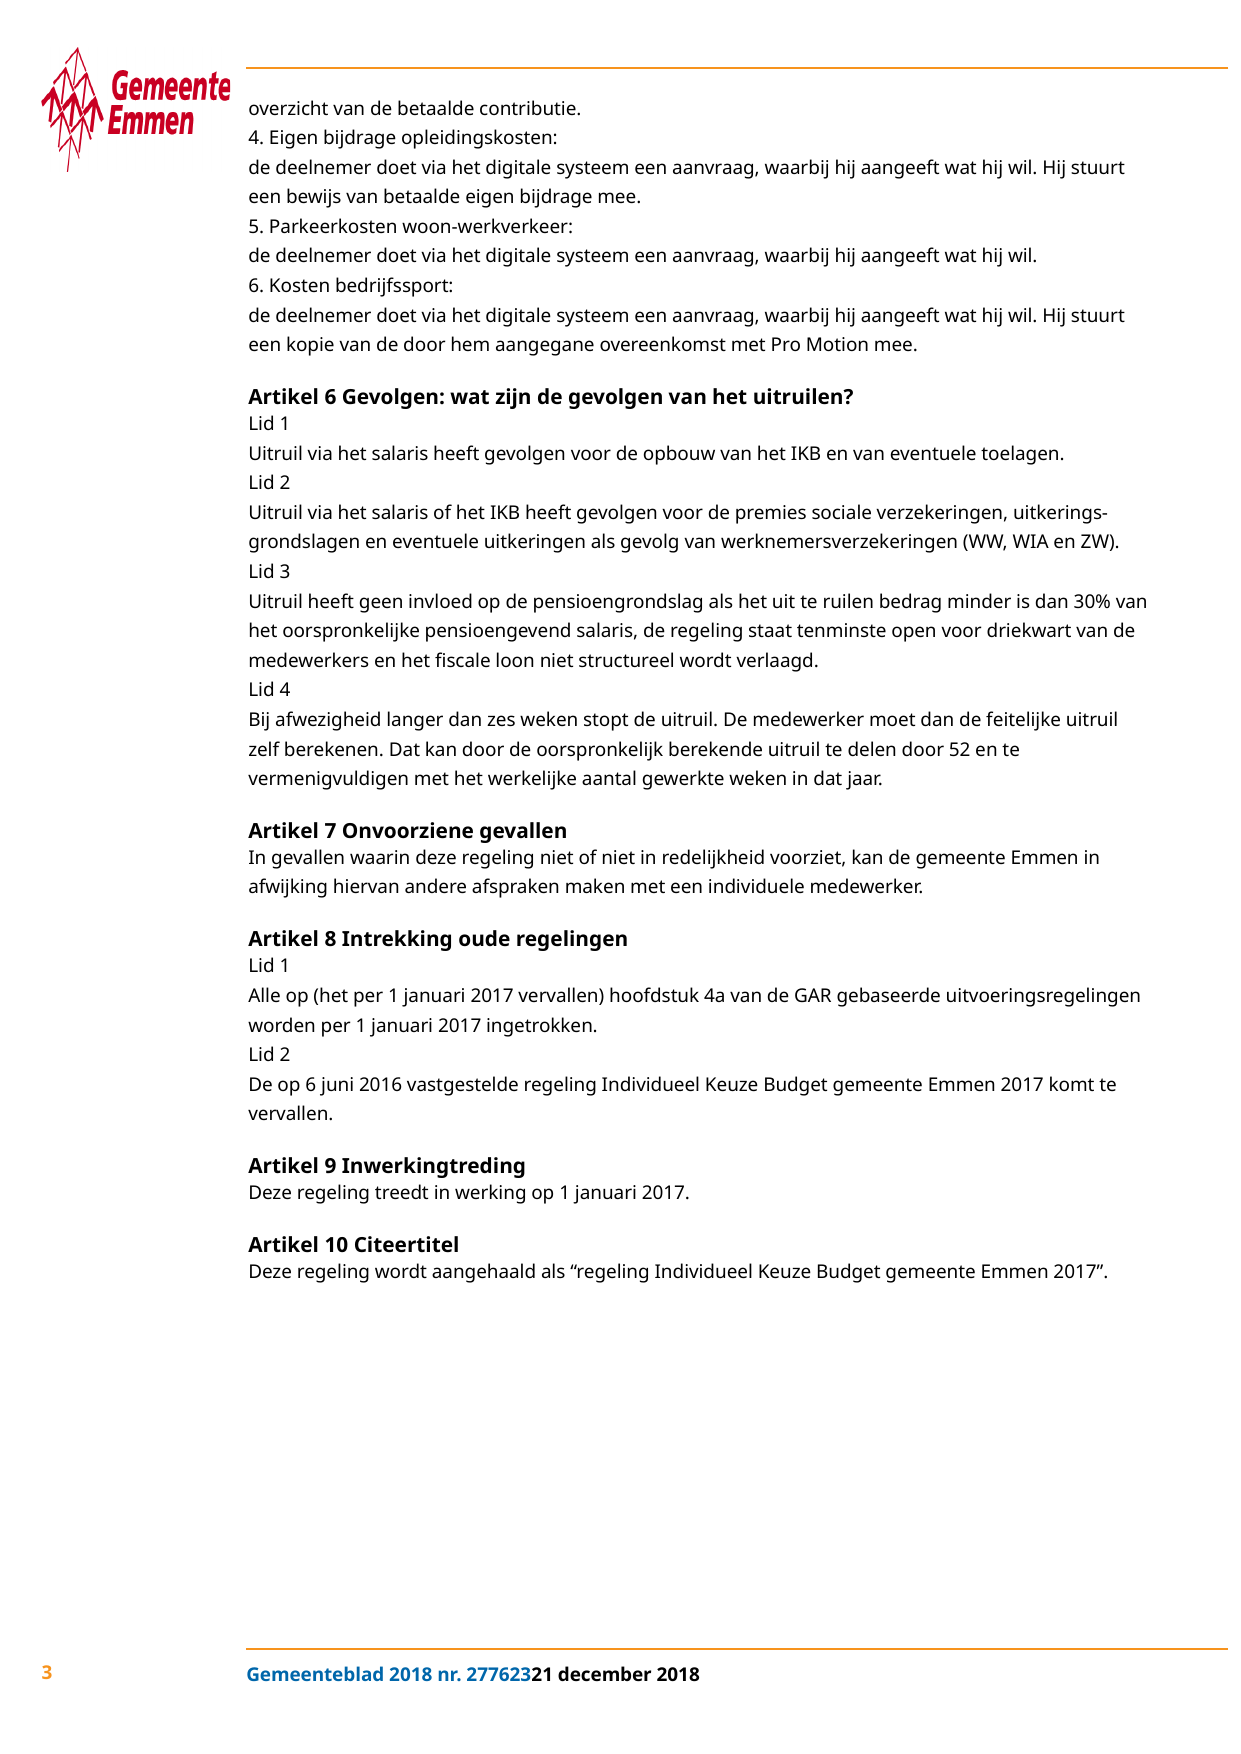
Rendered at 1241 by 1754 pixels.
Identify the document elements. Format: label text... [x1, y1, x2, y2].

text Alle op (het per 1 januari 2017 vervallen) hoofdstuk 4a van de GAR gebaseerde uitvoeringsregelingen worden per 1 januari 2017 ingetrokken. [248, 982, 1152, 1037]
text Uitruil via het salaris heeft gevolgen voor de opbouw van het IKB en van eventuele toelagen. [248, 440, 1152, 466]
text Lid 1 [248, 410, 1152, 436]
text Artikel 6 Gevolgen: wat zijn de gevolgen van het uitruilen? [248, 382, 1152, 410]
text 4. Eigen bijdrage opleidingskosten: [248, 124, 1152, 150]
text 5. Parkeerkosten woon-werkverkeer: [248, 213, 1152, 239]
text Artikel 7 Onvoorziene gevallen [248, 816, 1152, 844]
text overzicht van de betaalde contributie. [248, 95, 1152, 121]
text Lid 2 [248, 1041, 1152, 1067]
text Artikel 9 Inwerkingtreding [248, 1151, 1152, 1179]
text de deelnemer doet via het digitale systeem een aanvraag, waarbij hij aangeeft wat hij wil. Hij stuurt een bewijs van betaalde eigen bijdrage mee. [248, 154, 1152, 209]
text Deze regeling treedt in werking op 1 januari 2017. [248, 1179, 1152, 1205]
text Lid 3 [248, 558, 1152, 584]
text Lid 1 [248, 953, 1152, 978]
text Uitruil heeft geen invloed op de pensioengrondslag als het uit te ruilen bedrag minder is dan 30% van het oorspronkelijke pensioengevend salaris, de regeling staat tenminste open voor driekwart van de medewerkers en het fiscale loon niet structureel wordt verlaagd. [248, 588, 1152, 673]
text Uitruil via het salaris of het IKB heeft gevolgen voor de premies sociale verzekeringen, uitkerings-grondslagen en eventuele uitkeringen als gevolg van werknemersverzekeringen (WW, WIA en ZW). [248, 499, 1152, 554]
text de deelnemer doet via het digitale systeem een aanvraag, waarbij hij aangeeft wat hij wil. [248, 243, 1152, 268]
text Deze regeling wordt aangehaald als “regeling Individueel Keuze Budget gemeente Emmen 2017”. [248, 1258, 1152, 1284]
text Lid 2 [248, 469, 1152, 495]
text Artikel 8 Intrekking oude regelingen [248, 924, 1152, 953]
text de deelnemer doet via het digitale systeem een aanvraag, waarbij hij aangeeft wat hij wil. Hij stuurt een kopie van de door hem aangegane overeenkomst met Pro Motion mee. [248, 302, 1152, 357]
text Lid 4 [248, 677, 1152, 702]
text Bij afwezigheid langer dan zes weken stopt de uitruil. De medewerker moet dan de feitelijke uitruil zelf berekenen. Dat kan door de oorspronkelijk berekende uitruil te delen door 52 en te vermenigvuldigen met het werkelijke aantal gewerkte weken in dat jaar. [248, 706, 1152, 791]
picture [41, 47, 231, 172]
text Artikel 10 Citeertitel [248, 1230, 1152, 1258]
text In gevallen waarin deze regeling niet of niet in redelijkheid voorziet, kan de gemeente Emmen in afwijking hiervan andere afspraken maken met een individuele medewerker. [248, 844, 1152, 899]
text 6. Kosten bedrijfssport: [248, 272, 1152, 298]
text De op 6 juni 2016 vastgestelde regeling Individueel Keuze Budget gemeente Emmen 2017 komt te vervallen. [248, 1071, 1152, 1126]
